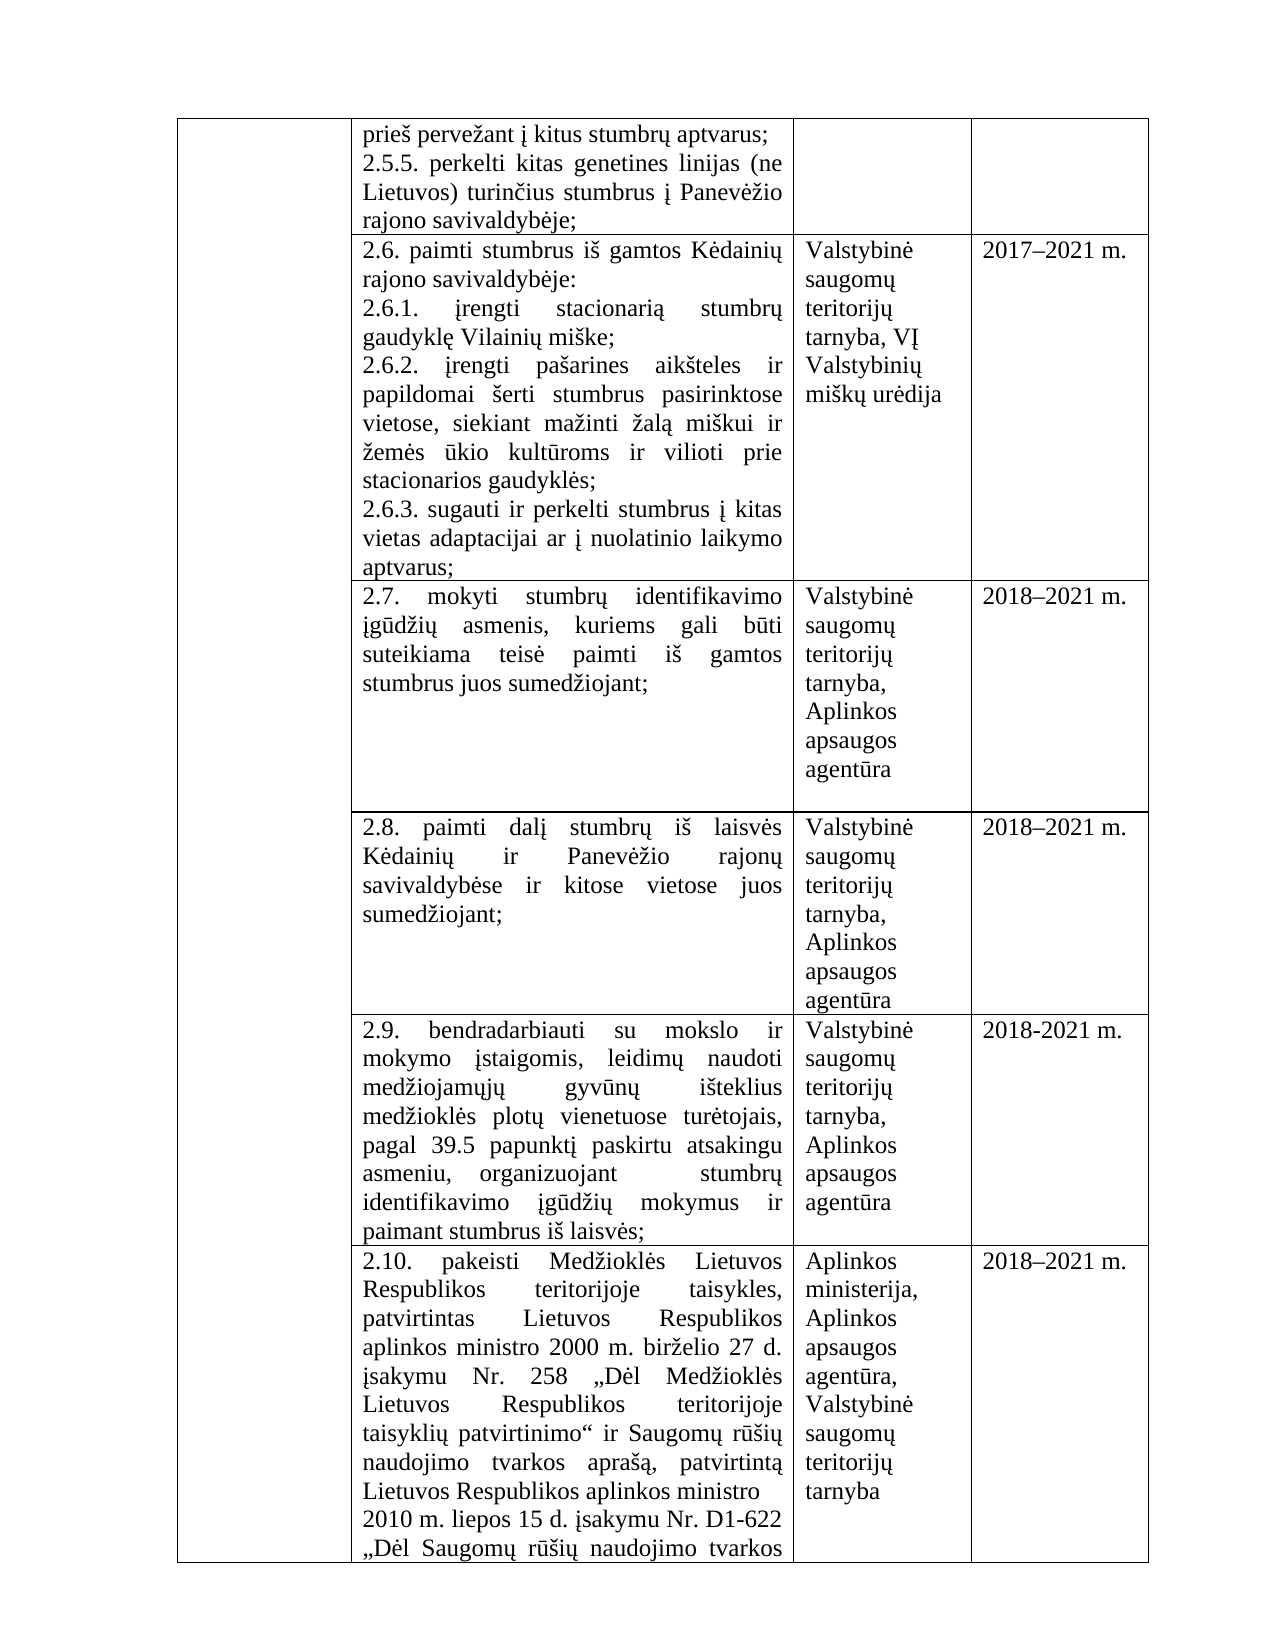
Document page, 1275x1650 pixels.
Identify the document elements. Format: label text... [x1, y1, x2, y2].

table_cell 2.7. mokyti stumbrų identifikavimo įgūdžių asmenis, kuriems gali būti suteikiama teisė paimti iš gamtos stumbrus juos sumedžiojant; [352, 581, 793, 811]
table_cell Aplinkos ministerija, Aplinkos apsaugos agentūra, Valstybinė saugomų teritorijų tarnyba [794, 1246, 971, 1562]
table_cell prieš pervežant į kitus stumbrų aptvarus; 2.5.5. perkelti kitas genetines linijas (ne Lietuvos) turinčius stumbrus į Panevėžio rajono savivaldybėje; [352, 119, 793, 234]
table_cell 2018–2021 m. [972, 581, 1148, 811]
table_cell 2.9. bendradarbiauti su mokslo ir mokymo įstaigomis, leidimų naudoti medžiojamųjų gyvūnų išteklius medžioklės plotų vienetuose turėtojais, pagal 39.5 papunktį paskirtu atsakingu asmeniu, organizuojant stumbrų identifikavimo įgūdžių mokymus ir paimant stumbrus iš laisvės; [352, 1015, 793, 1245]
table_cell Valstybinė saugomų teritorijų tarnyba, Aplinkos apsaugos agentūra [794, 581, 971, 811]
table_cell [794, 119, 971, 234]
table_cell 2018-2021 m. [972, 1015, 1148, 1245]
table_cell [972, 119, 1148, 234]
table_cell 2018–2021 m. [972, 1246, 1148, 1562]
table_cell [178, 119, 351, 1562]
table_cell 2.10. pakeisti Medžioklės Lietuvos Respublikos teritorijoje taisykles, patvirtintas Lietuvos Respublikos aplinkos ministro 2000 m. birželio 27 d. įsakymu Nr. 258 „Dėl Medžioklės Lietuvos Respublikos teritorijoje taisyklių patvirtinimo“ ir Saugomų rūšių naudojimo tvarkos aprašą, patvirtintą Lietuvos Respublikos aplinkos ministro 2010 m. liepos 15 d. įsakymu Nr. D1-622 „Dėl Saugomų rūšių naudojimo tvarkos [352, 1246, 793, 1562]
table_cell Valstybinė saugomų teritorijų tarnyba, Aplinkos apsaugos agentūra [794, 813, 971, 1014]
table_cell 2.8. paimti dalį stumbrų iš laisvės Kėdainių ir Panevėžio rajonų savivaldybėse ir kitose vietose juos sumedžiojant; [352, 813, 793, 1014]
table_cell 2017–2021 m. [972, 235, 1148, 580]
table_cell 2018–2021 m. [972, 813, 1148, 1014]
table_cell Valstybinė saugomų teritorijų tarnyba, VĮ Valstybinių miškų urėdija [794, 235, 971, 580]
table_cell 2.6. paimti stumbrus iš gamtos Kėdainių rajono savivaldybėje: 2.6.1. įrengti stacionarią stumbrų gaudyklę Vilainių miške; 2.6.2. įrengti pašarines aikšteles ir papildomai šerti stumbrus pasirinktose vietose, siekiant mažinti žalą miškui ir žemės ūkio kultūroms ir vilioti prie stacionarios gaudyklės; 2.6.3. sugauti ir perkelti stumbrus į kitas vietas adaptacijai ar į nuolatinio laikymo aptvarus; [352, 235, 793, 580]
table_cell Valstybinė saugomų teritorijų tarnyba, Aplinkos apsaugos agentūra [794, 1015, 971, 1245]
